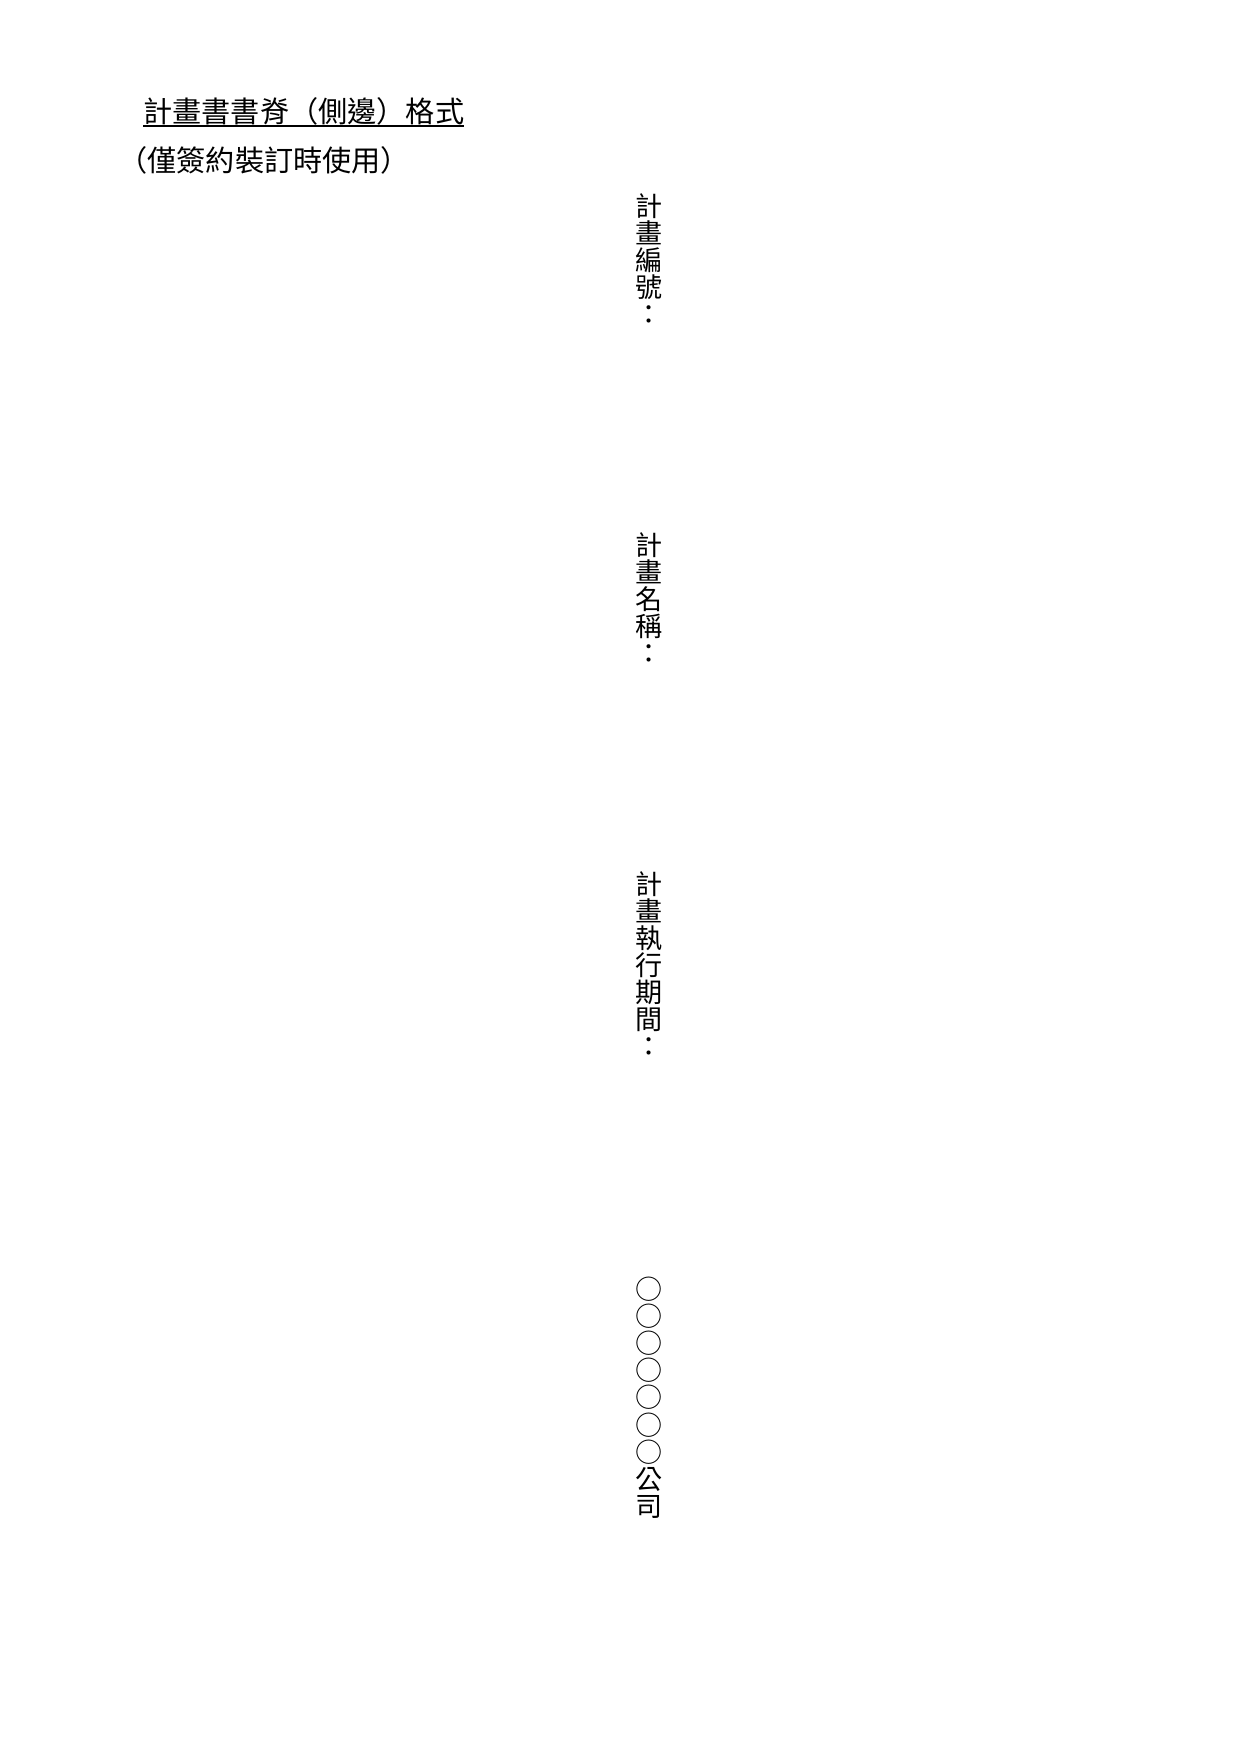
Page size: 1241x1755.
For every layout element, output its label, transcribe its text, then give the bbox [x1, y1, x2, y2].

text 計畫書書脊（側邊）格式 [143, 89, 1129, 131]
text 計畫編號： 計畫名稱： 計畫執行期間： ○○○○○○○公司 [629, 192, 668, 1576]
text （僅簽約裝訂時使用） [118, 137, 1122, 1591]
